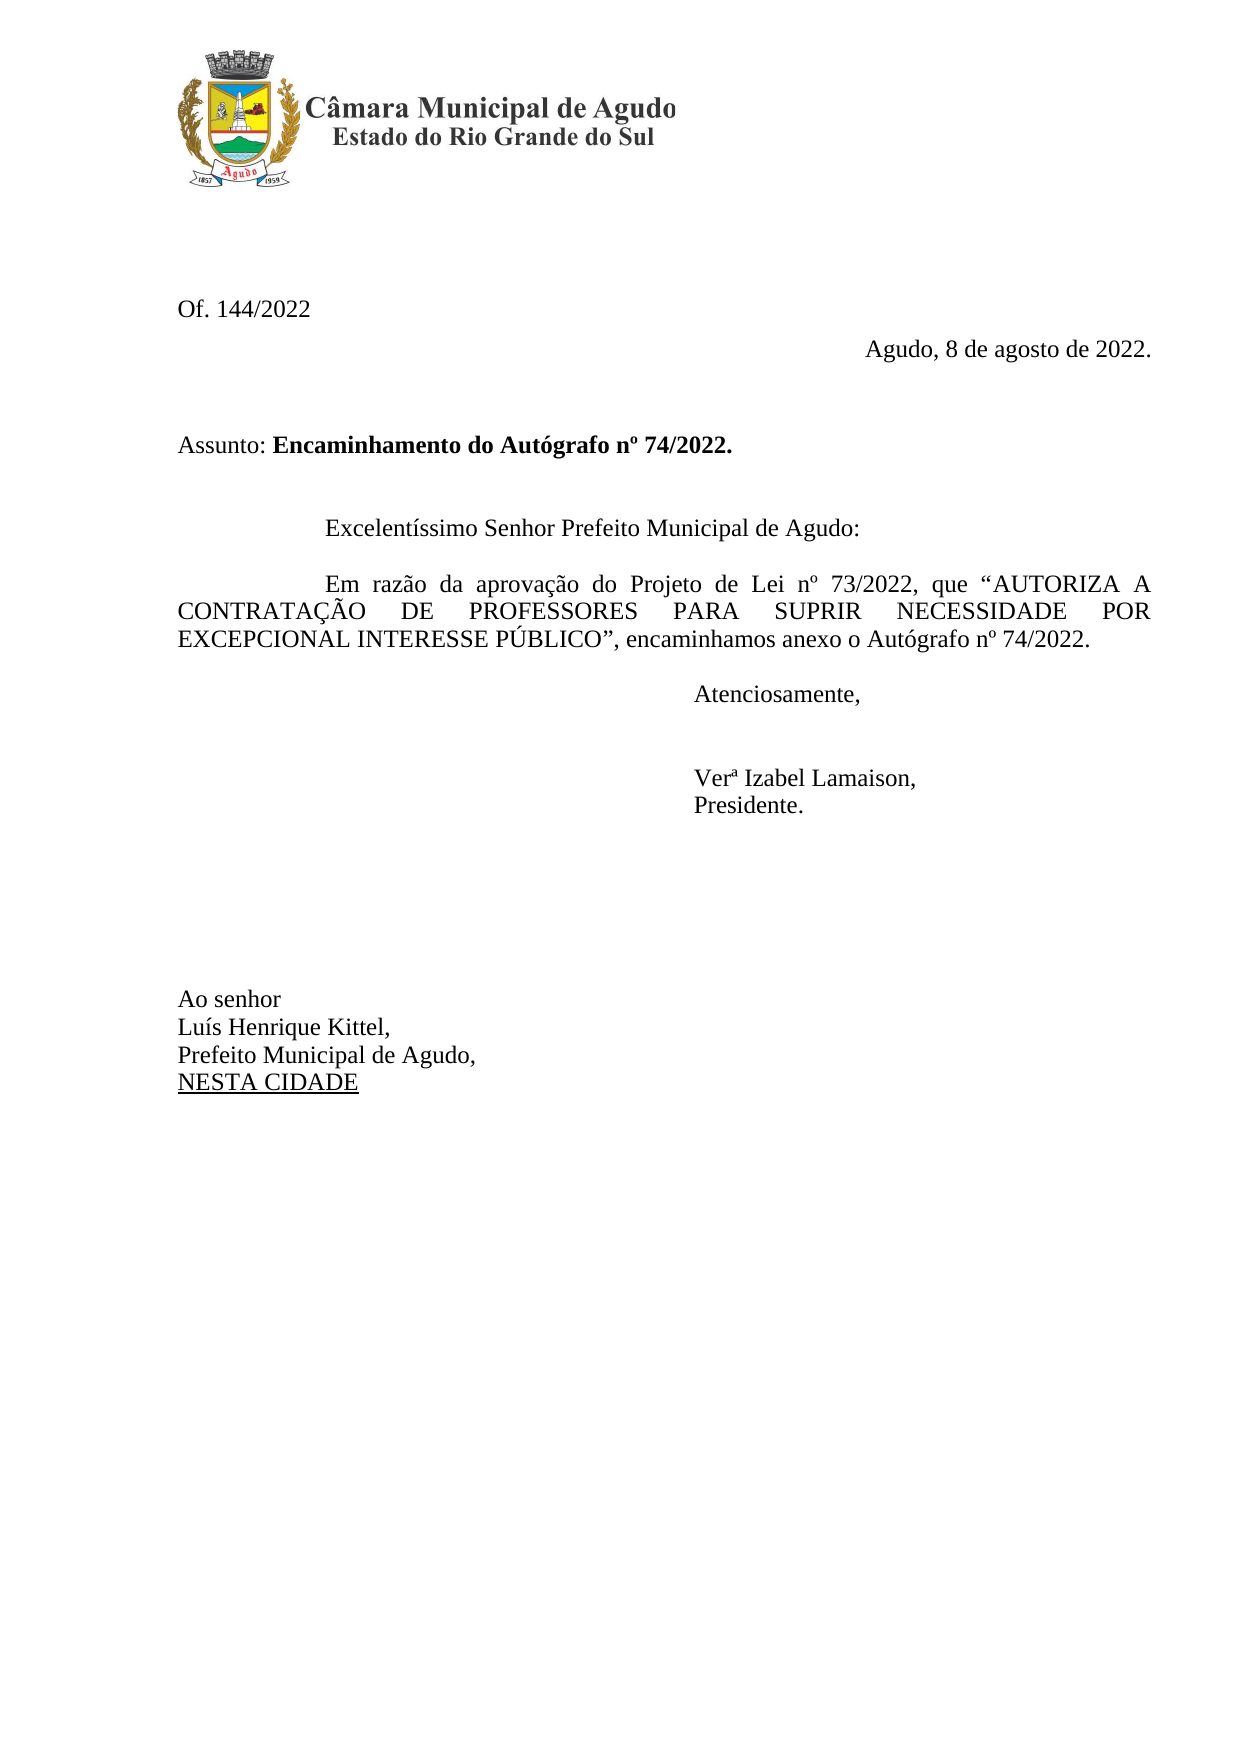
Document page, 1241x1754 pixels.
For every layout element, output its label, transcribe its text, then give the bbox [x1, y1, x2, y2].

text Prefeito Municipal de Agudo, [177, 1041, 1152, 1068]
text Presidente. [546, 791, 1152, 819]
text Assunto: Encaminhamento do Autógrafo nº 74/2022. [177, 431, 1152, 459]
text NESTA CIDADE [177, 1068, 1152, 1096]
text Excelentíssimo Senhor Prefeito Municipal de Agudo: [177, 514, 1152, 542]
text Atenciosamente, [546, 681, 1152, 708]
text Of. 144/2022 [177, 295, 1152, 323]
picture [177, 50, 676, 187]
text Luís Henrique Kittel, [177, 1013, 1152, 1041]
text Verª Izabel Lamaison, [546, 764, 1152, 791]
text Em razão da aprovação do Projeto de Lei nº 73/2022, que “AUTORIZA A CONTRATAÇÃO DE PROFESSORES PARA SUPRIR NECESSIDADE POR EXCEPCIONAL INTERESSE PÚBLICO”, encaminhamos anexo o Autógrafo nº 74/2022. [177, 570, 1152, 653]
text Ao senhor [177, 985, 1152, 1013]
text Agudo, 8 de agosto de 2022. [177, 336, 1152, 363]
